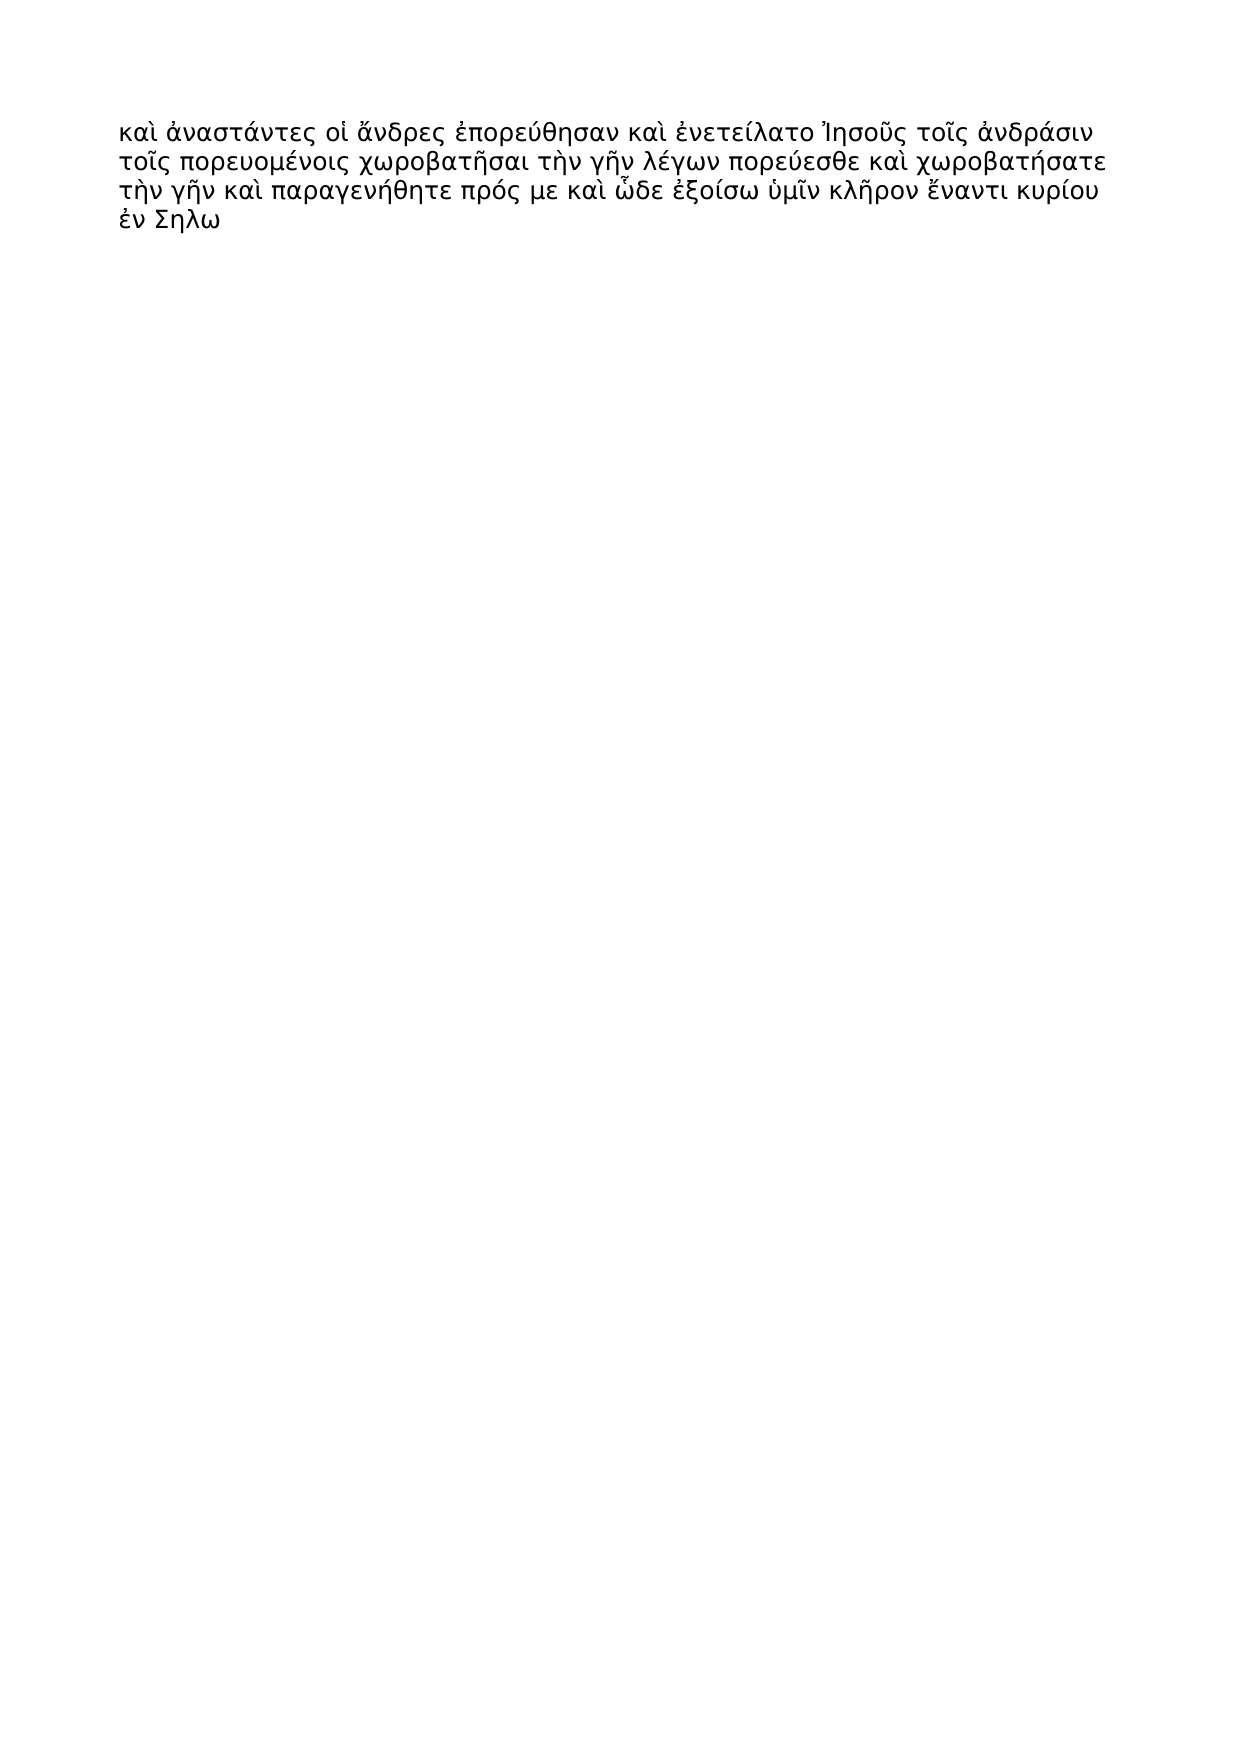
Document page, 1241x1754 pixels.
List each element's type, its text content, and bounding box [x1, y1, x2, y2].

text καὶ ἀναστάντες οἱ ἄνδρες ἐπορεύθησαν καὶ ἐνετείλατο Ἰησοῦς τοῖς ἀνδράσιν τοῖς πορευομένοις χωροβατῆσαι τὴν γῆν λέγων πορεύεσθε καὶ χωροβατήσατε τὴν γῆν καὶ παραγενήθητε πρός με καὶ ὧδε ἐξοίσω ὑμῖν κλῆρον ἔναντι κυρίου ἐν Σηλω [118, 118, 1122, 235]
